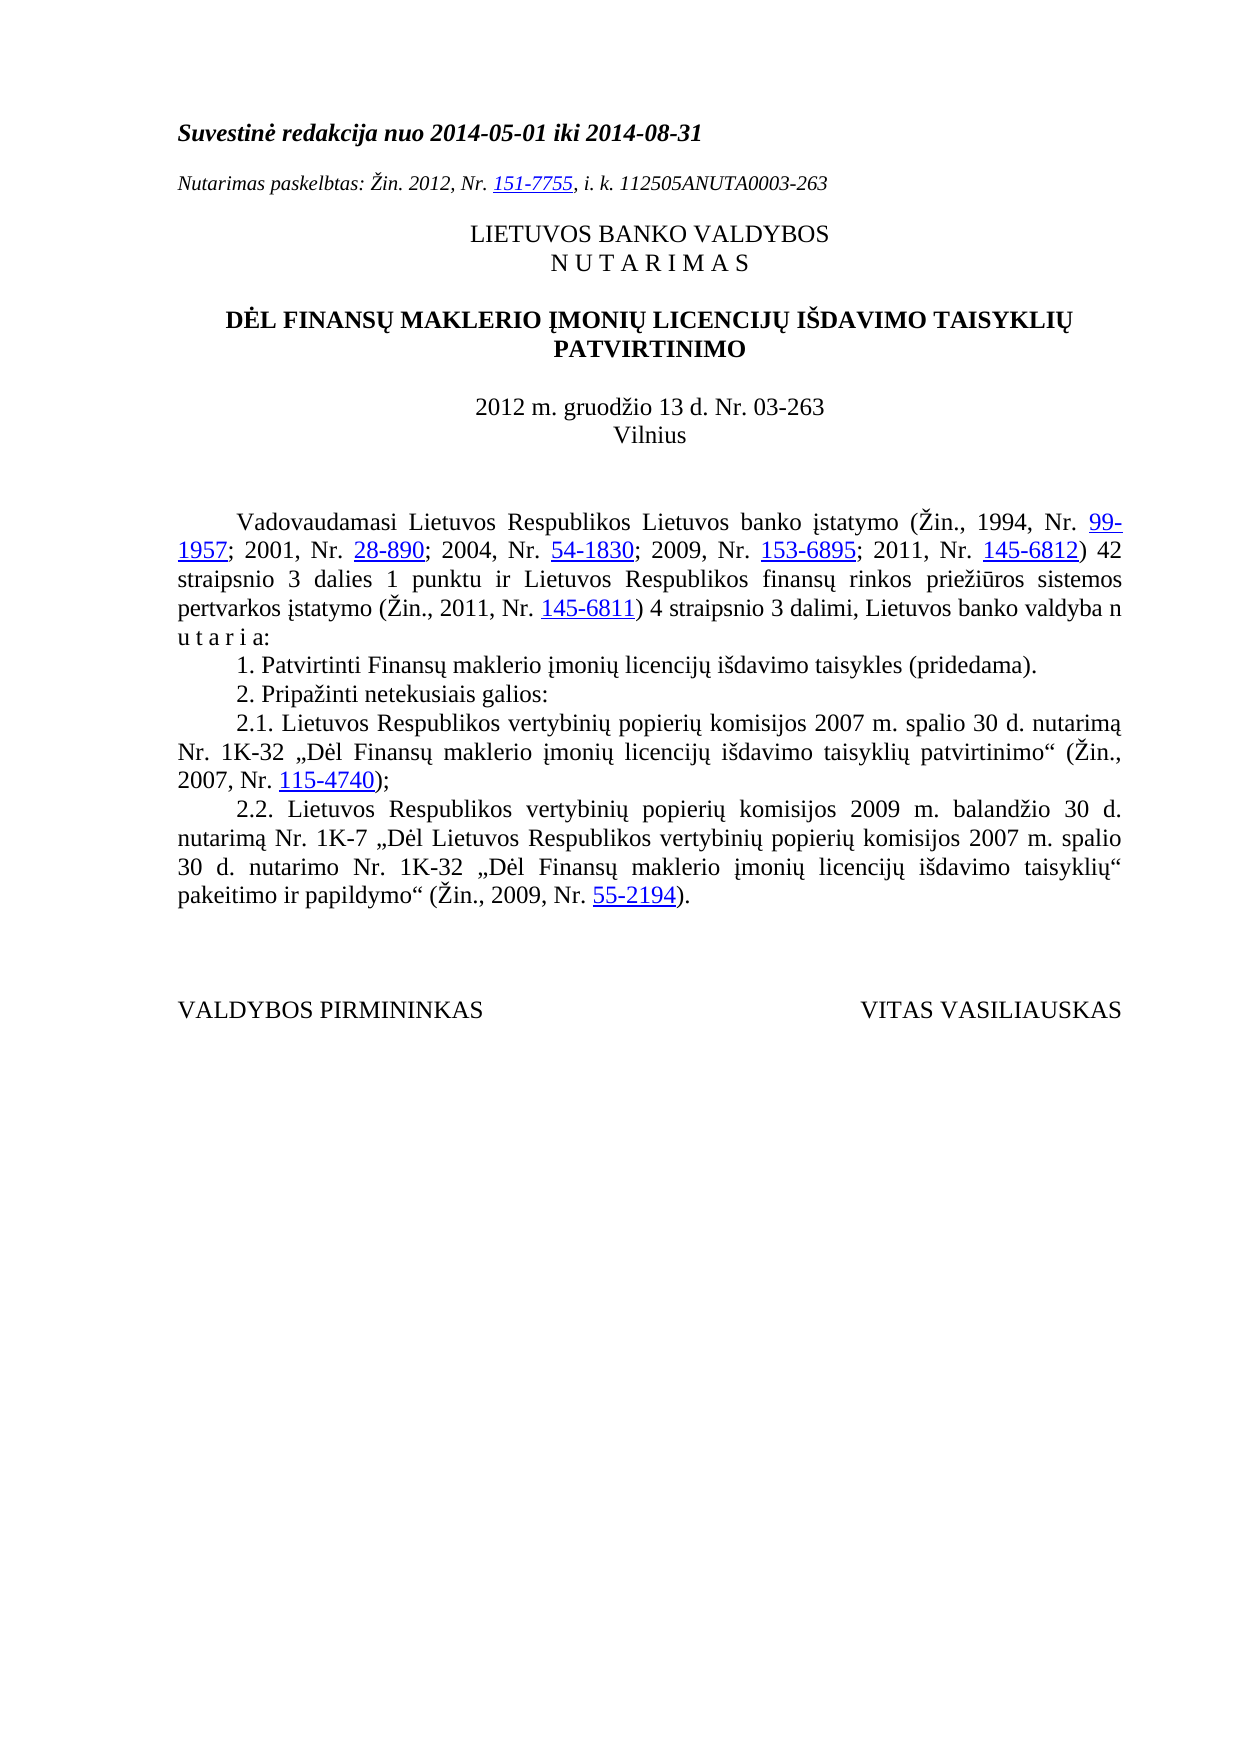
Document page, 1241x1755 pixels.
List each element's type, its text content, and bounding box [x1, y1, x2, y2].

text 2.2. Lietuvos Respublikos vertybinių popierių komisijos 2009 m. balandžio 30 d. nutarimą Nr. 1K-7 „Dėl Lietuvos Respublikos vertybinių popierių komisijos 2007 m. spalio 30 d. nutarimo Nr. 1K-32 „Dėl Finansų maklerio įmonių licencijų išdavimo taisyklių“ pakeitimo ir papildymo“ (Žin., 2009, Nr. 55-2194). [177, 794, 1122, 909]
text Suvestinė redakcija nuo 2014-05-01 iki 2014-08-31 [177, 118, 1122, 147]
text Valdybos pirmininkas Vitas Vasiliauskas [177, 995, 1122, 1024]
text DĖL finansų maklerio įmonių licencijų išdavimo taisyklių patvirtinimo [177, 305, 1122, 363]
text Nutarimas paskelbtas: Žin. 2012, Nr. 151-7755, i. k. 112505ANUTA0003-263 [177, 171, 1122, 195]
text LIETUVOS BANKO VALDYBOS [177, 219, 1122, 248]
text 2012 m. gruodžio 13 d. Nr. 03-263 [177, 392, 1122, 420]
text 2. Pripažinti netekusiais galios: [177, 679, 1122, 708]
text N U T A R I M A S [177, 248, 1122, 277]
text 1. Patvirtinti Finansų maklerio įmonių licencijų išdavimo taisykles (pridedama). [177, 650, 1122, 679]
text 2.1. Lietuvos Respublikos vertybinių popierių komisijos 2007 m. spalio 30 d. nutarimą Nr. 1K-32 „Dėl Finansų maklerio įmonių licencijų išdavimo taisyklių patvirtinimo“ (Žin., 2007, Nr. 115-4740); [177, 708, 1122, 794]
text Vilnius [177, 420, 1122, 449]
text Vadovaudamasi Lietuvos Respublikos Lietuvos banko įstatymo (Žin., 1994, Nr. 99-1957; 2001, Nr. 28-890; 2004, Nr. 54-1830; 2009, Nr. 153-6895; 2011, Nr. 145-6812) 42 straipsnio 3 dalies 1 punktu ir Lietuvos Respublikos finansų rinkos priežiūros sistemos pertvarkos įstatymo (Žin., 2011, Nr. 145-6811) 4 straipsnio 3 dalimi, Lietuvos banko valdyba n u t a r i a: [177, 507, 1122, 650]
